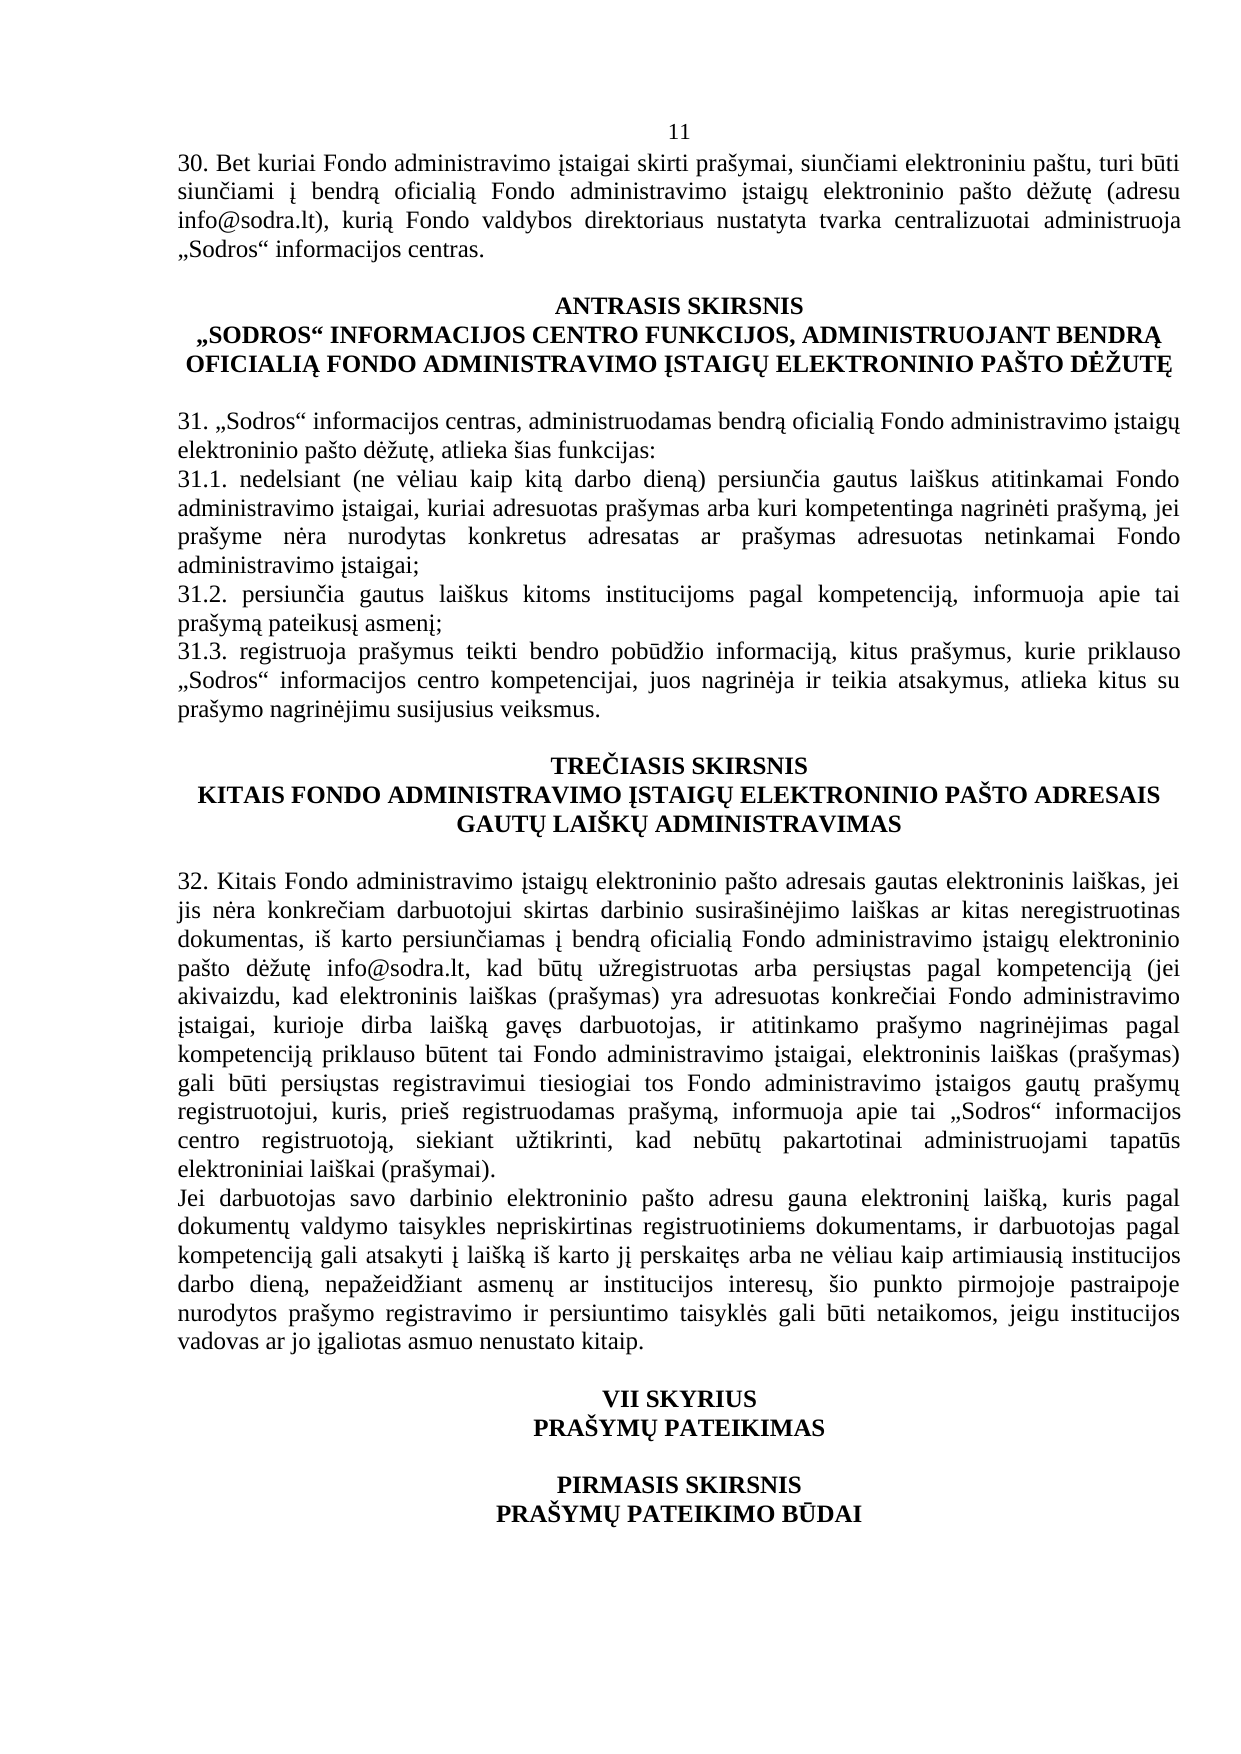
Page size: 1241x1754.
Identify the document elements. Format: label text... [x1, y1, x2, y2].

text 31.3. registruoja prašymus teikti bendro pobūdžio informaciją, kitus prašymus, kurie priklauso „Sodros“ informacijos centro kompetencijai, juos nagrinėja ir teikia atsakymus, atlieka kitus su prašymo nagrinėjimu susijusius veiksmus. [177, 636, 1181, 723]
text TREČIASIS SKIRSNIS [177, 751, 1181, 780]
text 31. „Sodros“ informacijos centras, administruodamas bendrą oficialią Fondo administravimo įstaigų elektroninio pašto dėžutę, atlieka šias funkcijas: [177, 406, 1181, 464]
text KITAIS FONDO ADMINISTRAVIMO ĮSTAIGŲ ELEKTRONINIO PAŠTO ADRESAIS GAUTŲ LAIŠKŲ ADMINISTRAVIMAS [177, 780, 1181, 838]
text VII SKYRIUS [177, 1384, 1181, 1413]
text Jei darbuotojas savo darbinio elektroninio pašto adresu gauna elektroninį laišką, kuris pagal dokumentų valdymo taisykles nepriskirtinas registruotiniems dokumentams, ir darbuotojas pagal kompetenciją gali atsakyti į laišką iš karto jį perskaitęs arba ne vėliau kaip artimiausią institucijos darbo dieną, nepažeidžiant asmenų ar institucijos interesų, šio punkto pirmojoje pastraipoje nurodytos prašymo registravimo ir persiuntimo taisyklės gali būti netaikomos, jeigu institucijos vadovas ar jo įgaliotas asmuo nenustato kitaip. [177, 1183, 1181, 1355]
text 30. Bet kuriai Fondo administravimo įstaigai skirti prašymai, siunčiami elektroniniu paštu, turi būti siunčiami į bendrą oficialią Fondo administravimo įstaigų elektroninio pašto dėžutę (adresu info@sodra.lt), kurią Fondo valdybos direktoriaus nustatyta tvarka centralizuotai administruoja „Sodros“ informacijos centras. [177, 148, 1181, 263]
text 31.2. persiunčia gautus laiškus kitoms institucijoms pagal kompetenciją, informuoja apie tai prašymą pateikusį asmenį; [177, 579, 1181, 636]
text 32. Kitais Fondo administravimo įstaigų elektroninio pašto adresais gautas elektroninis laiškas, jei jis nėra konkrečiam darbuotojui skirtas darbinio susirašinėjimo laiškas ar kitas neregistruotinas dokumentas, iš karto persiunčiamas į bendrą oficialią Fondo administravimo įstaigų elektroninio pašto dėžutę info@sodra.lt, kad būtų užregistruotas arba persiųstas pagal kompetenciją (jei akivaizdu, kad elektroninis laiškas (prašymas) yra adresuotas konkrečiai Fondo administravimo įstaigai, kurioje dirba laišką gavęs darbuotojas, ir atitinkamo prašymo nagrinėjimas pagal kompetenciją priklauso būtent tai Fondo administravimo įstaigai, elektroninis laiškas (prašymas) gali būti persiųstas registravimui tiesiogiai tos Fondo administravimo įstaigos gautų prašymų registruotojui, kuris, prieš registruodamas prašymą, informuoja apie tai „Sodros“ informacijos centro registruotoją, siekiant užtikrinti, kad nebūtų pakartotinai administruojami tapatūs elektroniniai laiškai (prašymai). [177, 866, 1181, 1183]
text PRAŠYMŲ PATEIKIMO BŪDAI [177, 1499, 1181, 1528]
text 31.1. nedelsiant (ne vėliau kaip kitą darbo dieną) persiunčia gautus laiškus atitinkamai Fondo administravimo įstaigai, kuriai adresuotas prašymas arba kuri kompetentinga nagrinėti prašymą, jei prašyme nėra nurodytas konkretus adresatas ar prašymas adresuotas netinkamai Fondo administravimo įstaigai; [177, 464, 1181, 579]
text PRAŠYMŲ PATEIKIMAS [177, 1413, 1181, 1441]
text ANTRASIS SKIRSNIS [177, 291, 1181, 320]
text PIRMASIS SKIRSNIS [177, 1470, 1181, 1499]
text „SODROS“ INFORMACIJOS CENTRO FUNKCIJOS, ADMINISTRUOJANT BENDRĄ oficialią FONDO ADMINISTRAVIMO ĮSTAIGŲ elektroninio PAŠTO DĖŽUTĘ [177, 320, 1181, 378]
